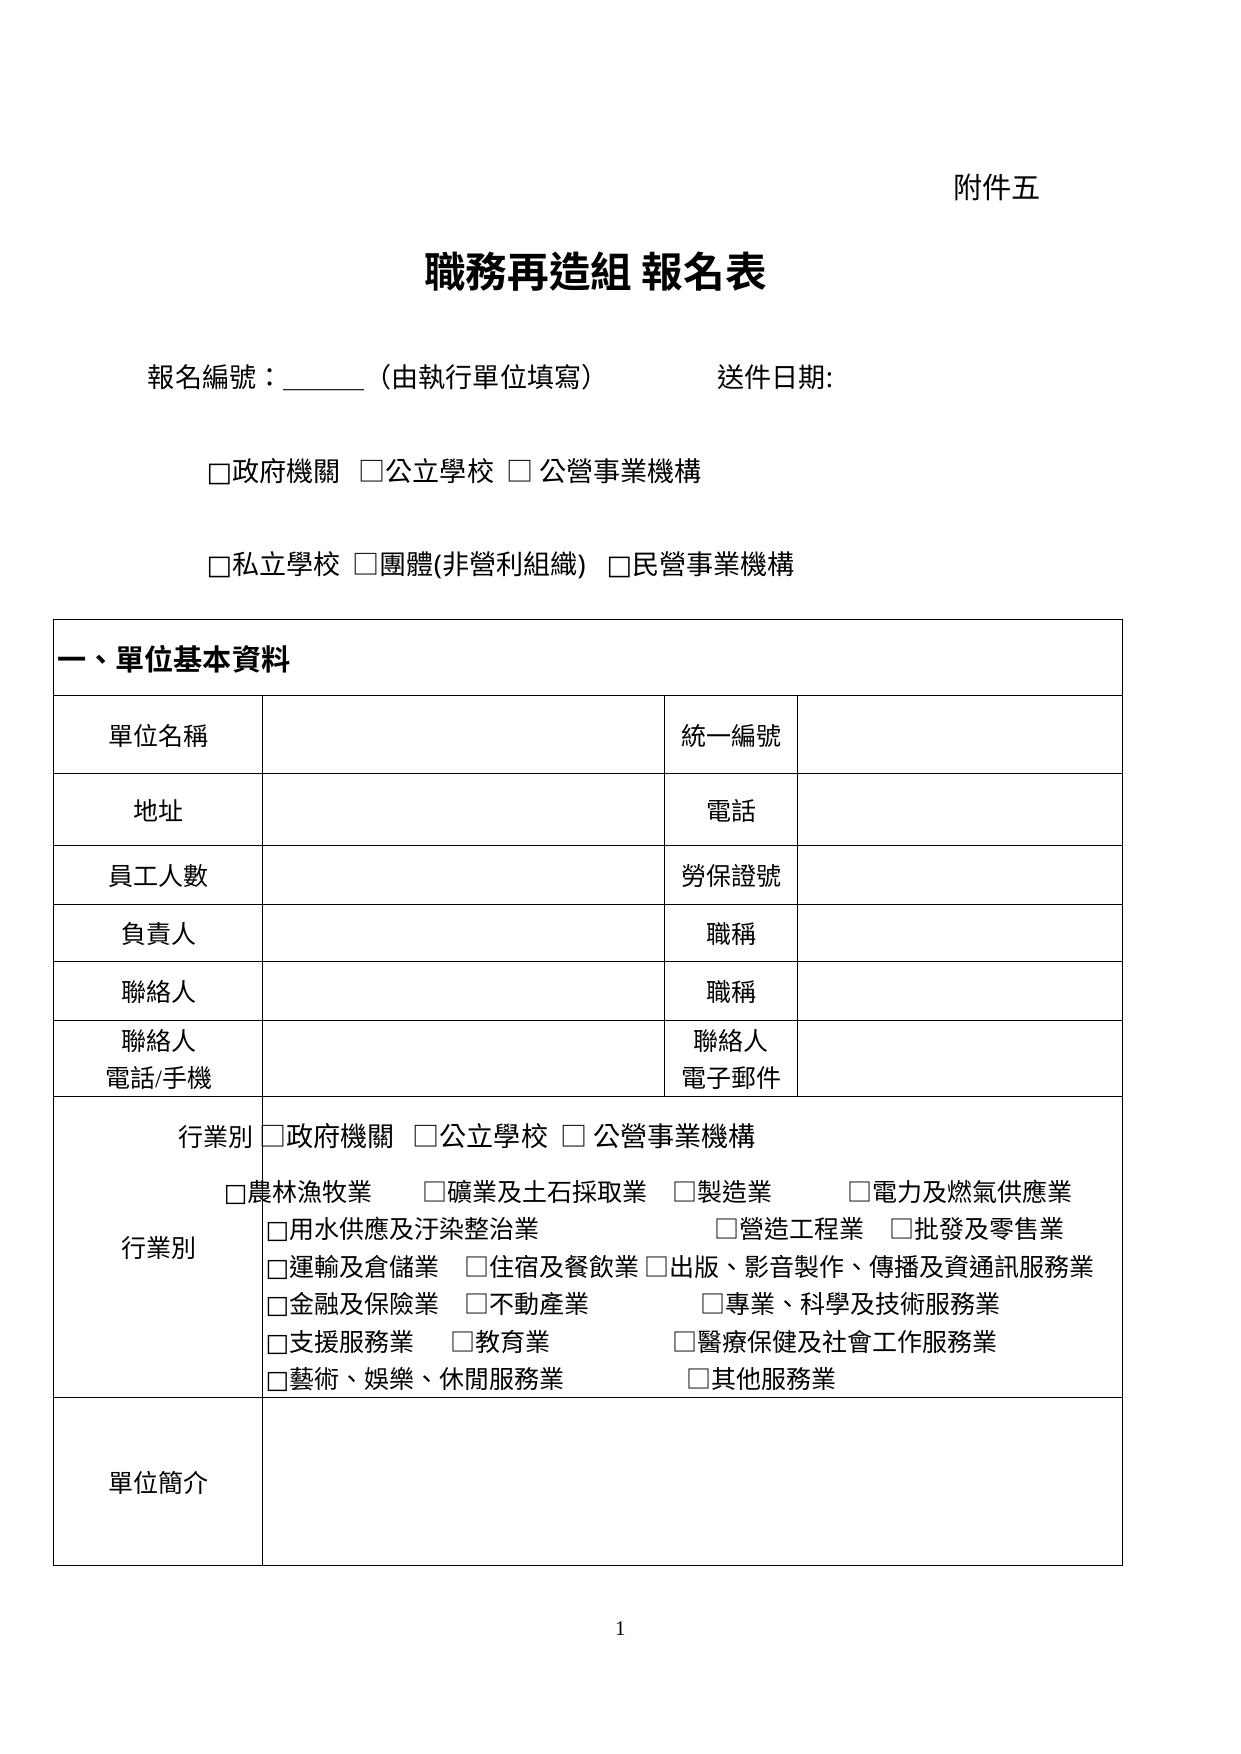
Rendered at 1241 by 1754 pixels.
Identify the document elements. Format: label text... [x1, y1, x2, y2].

table_cell 單位名稱 [54, 696, 262, 773]
text □政府機關 □公立學校 □ 公營事業機構 [177, 432, 1233, 507]
table_cell [798, 962, 1122, 1019]
table_cell [263, 1021, 664, 1096]
table_cell 電話 [665, 774, 797, 845]
table_cell 單位簡介 [54, 1398, 262, 1565]
table_cell 負責人 [54, 905, 262, 961]
table_cell [798, 846, 1122, 903]
table_cell 職稱 [665, 905, 797, 961]
table_cell [263, 962, 664, 1019]
table_cell [798, 1021, 1122, 1096]
table_cell [798, 774, 1122, 845]
text 附件五 [915, 157, 1078, 209]
table_cell [263, 774, 664, 845]
table_cell 聯絡人 [54, 962, 262, 1019]
table_cell 統一編號 [665, 696, 797, 773]
table_cell 行業別 □政府機關 □公立學校 □ 公營事業機構 □農林漁牧業 □礦業及土石採取業 □製造業 □電力及燃氣供應業 □用水供應及汙染整治業 □營造工程業 □批發及零售業 □運輸及倉儲業 □住宿及餐飲業 □出版、影音製作、傳播及資通訊服務業 □金融及保險業 □不動產業 □專業、科學及技術服務業 □支援服務業 □教育業 □醫療保健及社會工作服務業 □藝術、娛樂、休閒服務業 □其他服務業 [263, 1097, 1122, 1397]
table_cell 勞保證號 [665, 846, 797, 903]
table_cell 聯絡人 電話/手機 [54, 1021, 262, 1096]
text 報名編號：＿＿＿（由執行單位填寫） 送件日期: [148, 338, 1093, 413]
table_cell [798, 696, 1122, 773]
table_cell [263, 846, 664, 903]
table_cell 聯絡人 電子郵件 [665, 1021, 797, 1096]
table_header 一、單位基本資料 [54, 620, 1122, 695]
table_cell 職稱 [665, 962, 797, 1019]
table_cell [263, 696, 664, 773]
table_cell 員工人數 [54, 846, 262, 903]
table_cell 行業別 [54, 1097, 262, 1397]
table_cell 地址 [54, 774, 262, 845]
table_cell [263, 1398, 1122, 1565]
table_cell [798, 905, 1122, 961]
text □私立學校 □團體(非營利組織) □民營事業機構 [177, 525, 1233, 600]
text 職務再造組 報名表 [98, 232, 1093, 307]
table_cell [263, 905, 664, 961]
